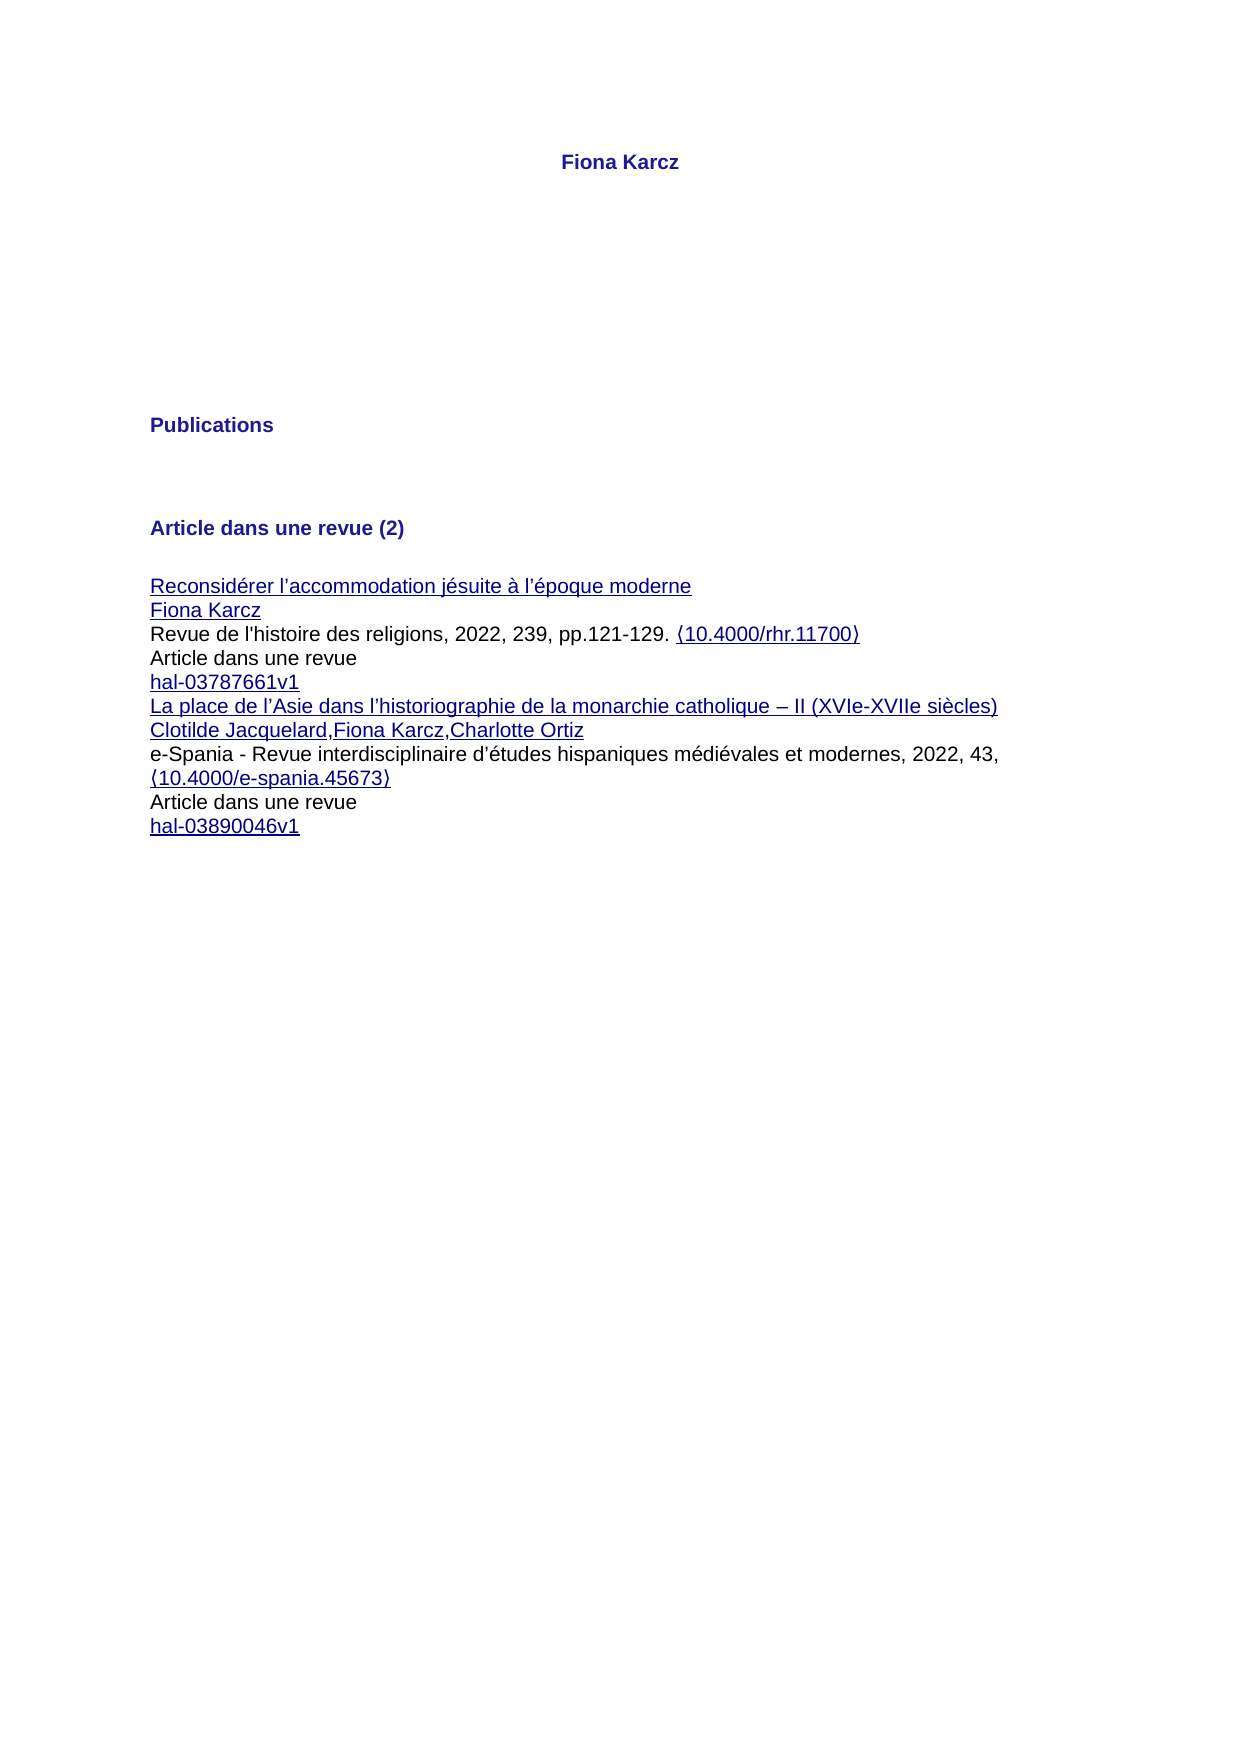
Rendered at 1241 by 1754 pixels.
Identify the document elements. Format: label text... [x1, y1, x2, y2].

subtitle Publications [150, 412, 1090, 436]
table_header Reconsidérer l’accommodation jésuite à l’époque moderne Fiona Karcz Revue de l'histoire des religions, 2022, 239, pp.121-129. ⟨10.4000/rhr.11700⟩ Article dans une revue hal-03787661v1 [150, 574, 1090, 694]
table_cell La place de l’Asie dans l’historiographie de la monarchie catholique – II (XVIe-XVIIe siècles) Clotilde Jacquelard,Fiona Karcz,Charlotte Ortiz e-Spania - Revue interdisciplinaire d’études hispaniques médiévales et modernes, 2022, 43, ⟨10.4000/e-spania.45673⟩ Article dans une revue hal-03890046v1 [150, 694, 1090, 837]
subtitle Fiona Karcz [150, 150, 1090, 174]
subtitle Article dans une revue (2) [150, 516, 1090, 539]
